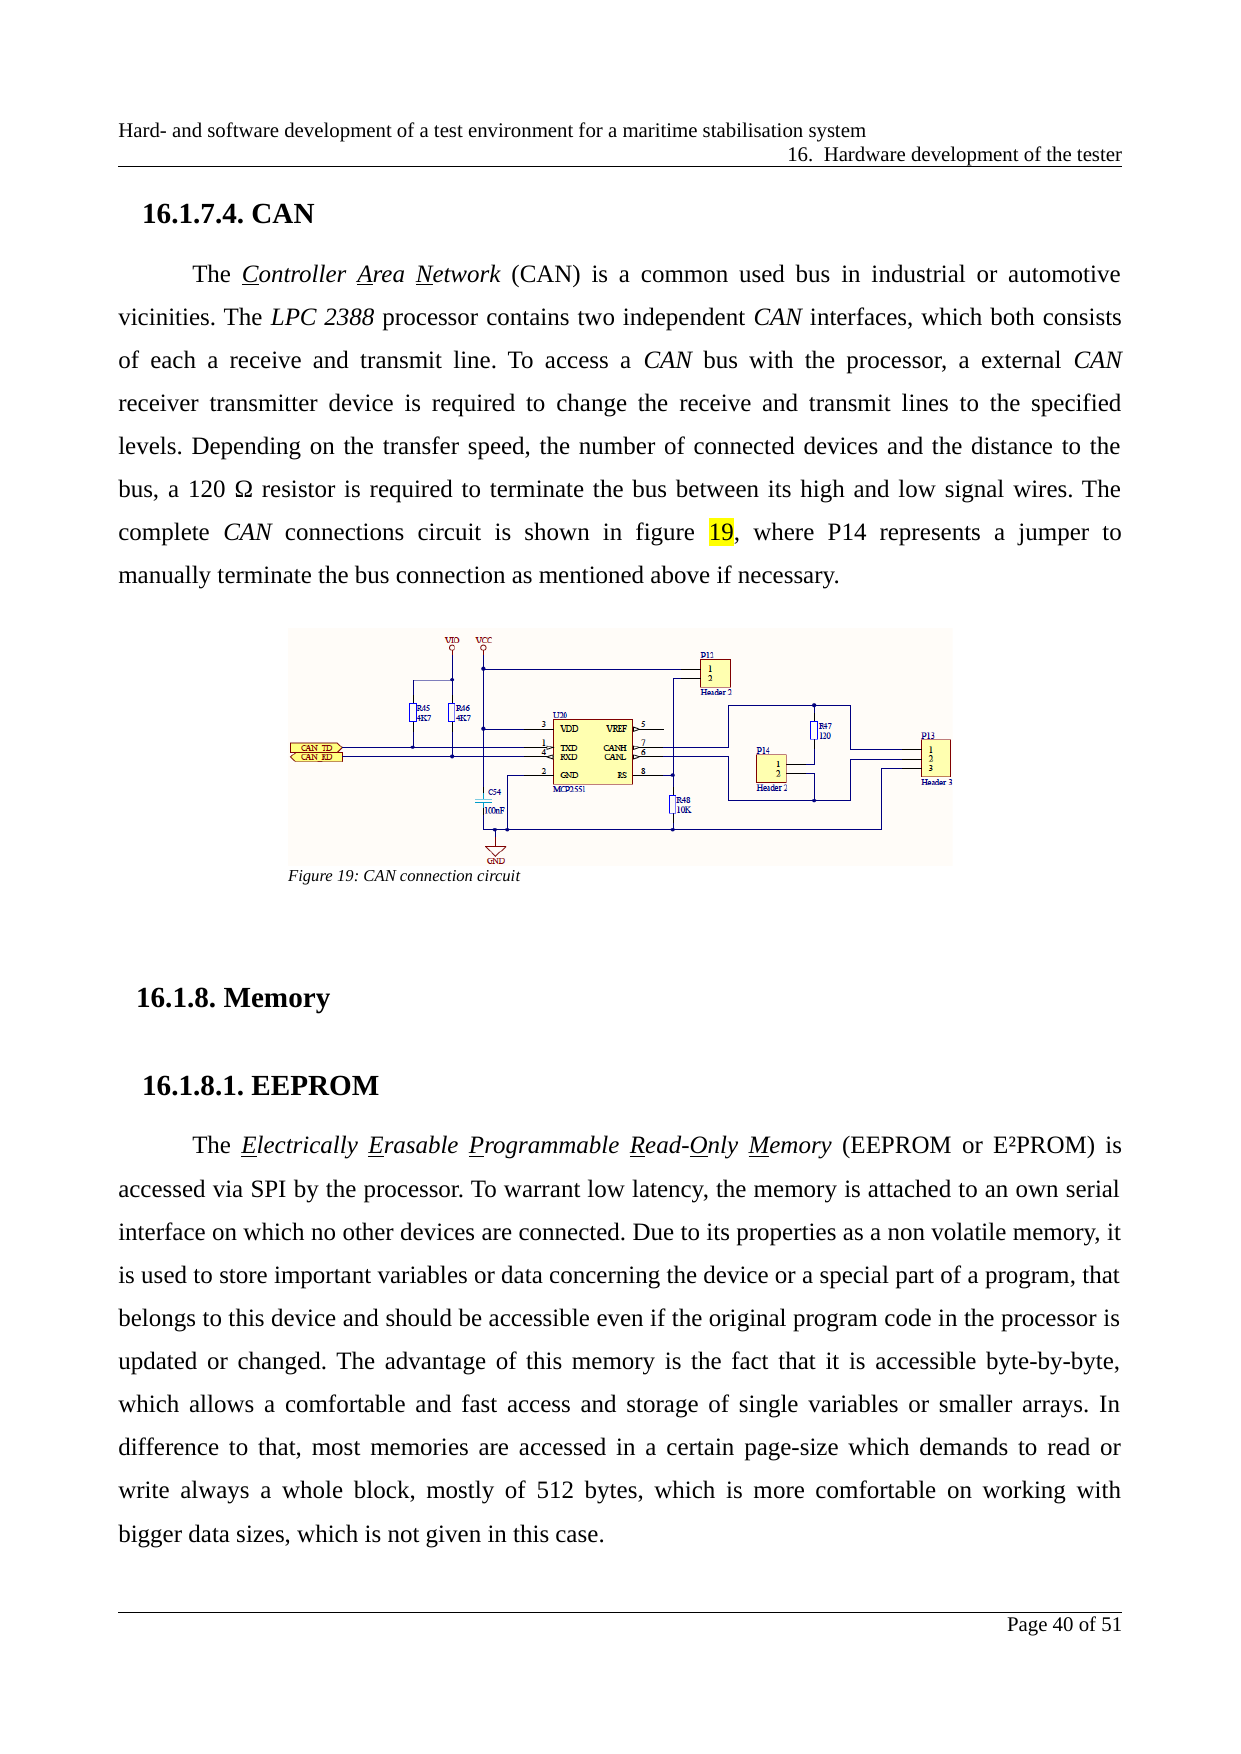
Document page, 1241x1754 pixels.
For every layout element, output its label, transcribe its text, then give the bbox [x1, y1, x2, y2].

subtitle Memory [118, 980, 1122, 1013]
picture [288, 628, 953, 866]
subtitle CAN [118, 196, 1122, 229]
text The Controller Area Network (CAN) is a common used bus in industrial or automotive vicinities. The LPC 2388 processor contains two independent CAN interfaces, which both consists of each a receive and transmit line. To access a CAN bus with the processor, a external CAN receiver transmitter device is required to change the receive and transmit lines to the specified levels. Depending on the transfer speed, the number of connected devices and the distance to the bus, a 120 Ω resistor is required to terminate the bus between its high and low signal wires. The complete CAN connections circuit is shown in figure 19, where P14 represents a jumper to manually terminate the bus connection as mentioned above if necessary. [118, 259, 1122, 589]
subtitle EEPROM [118, 1068, 1122, 1101]
text Figure 19: CAN connection circuit [288, 866, 952, 885]
text The Electrically Erasable Programmable Read-Only Memory (EEPROM or E²PROM) is accessed via SPI by the processor. To warrant low latency, the memory is attached to an own serial interface on which no other devices are connected. Due to its properties as a non volatile memory, it is used to store important variables or data concerning the device or a special part of a program, that belongs to this device and should be accessible even if the original program code in the processor is updated or changed. The advantage of this memory is the fact that it is accessible byte-by-byte, which allows a comfortable and fast access and storage of single variables or smaller arrays. In difference to that, most memories are accessed in a certain page-size which demands to read or write always a whole block, mostly of 512 bytes, which is more comfortable on working with bigger data sizes, which is not given in this case. [118, 1131, 1122, 1547]
